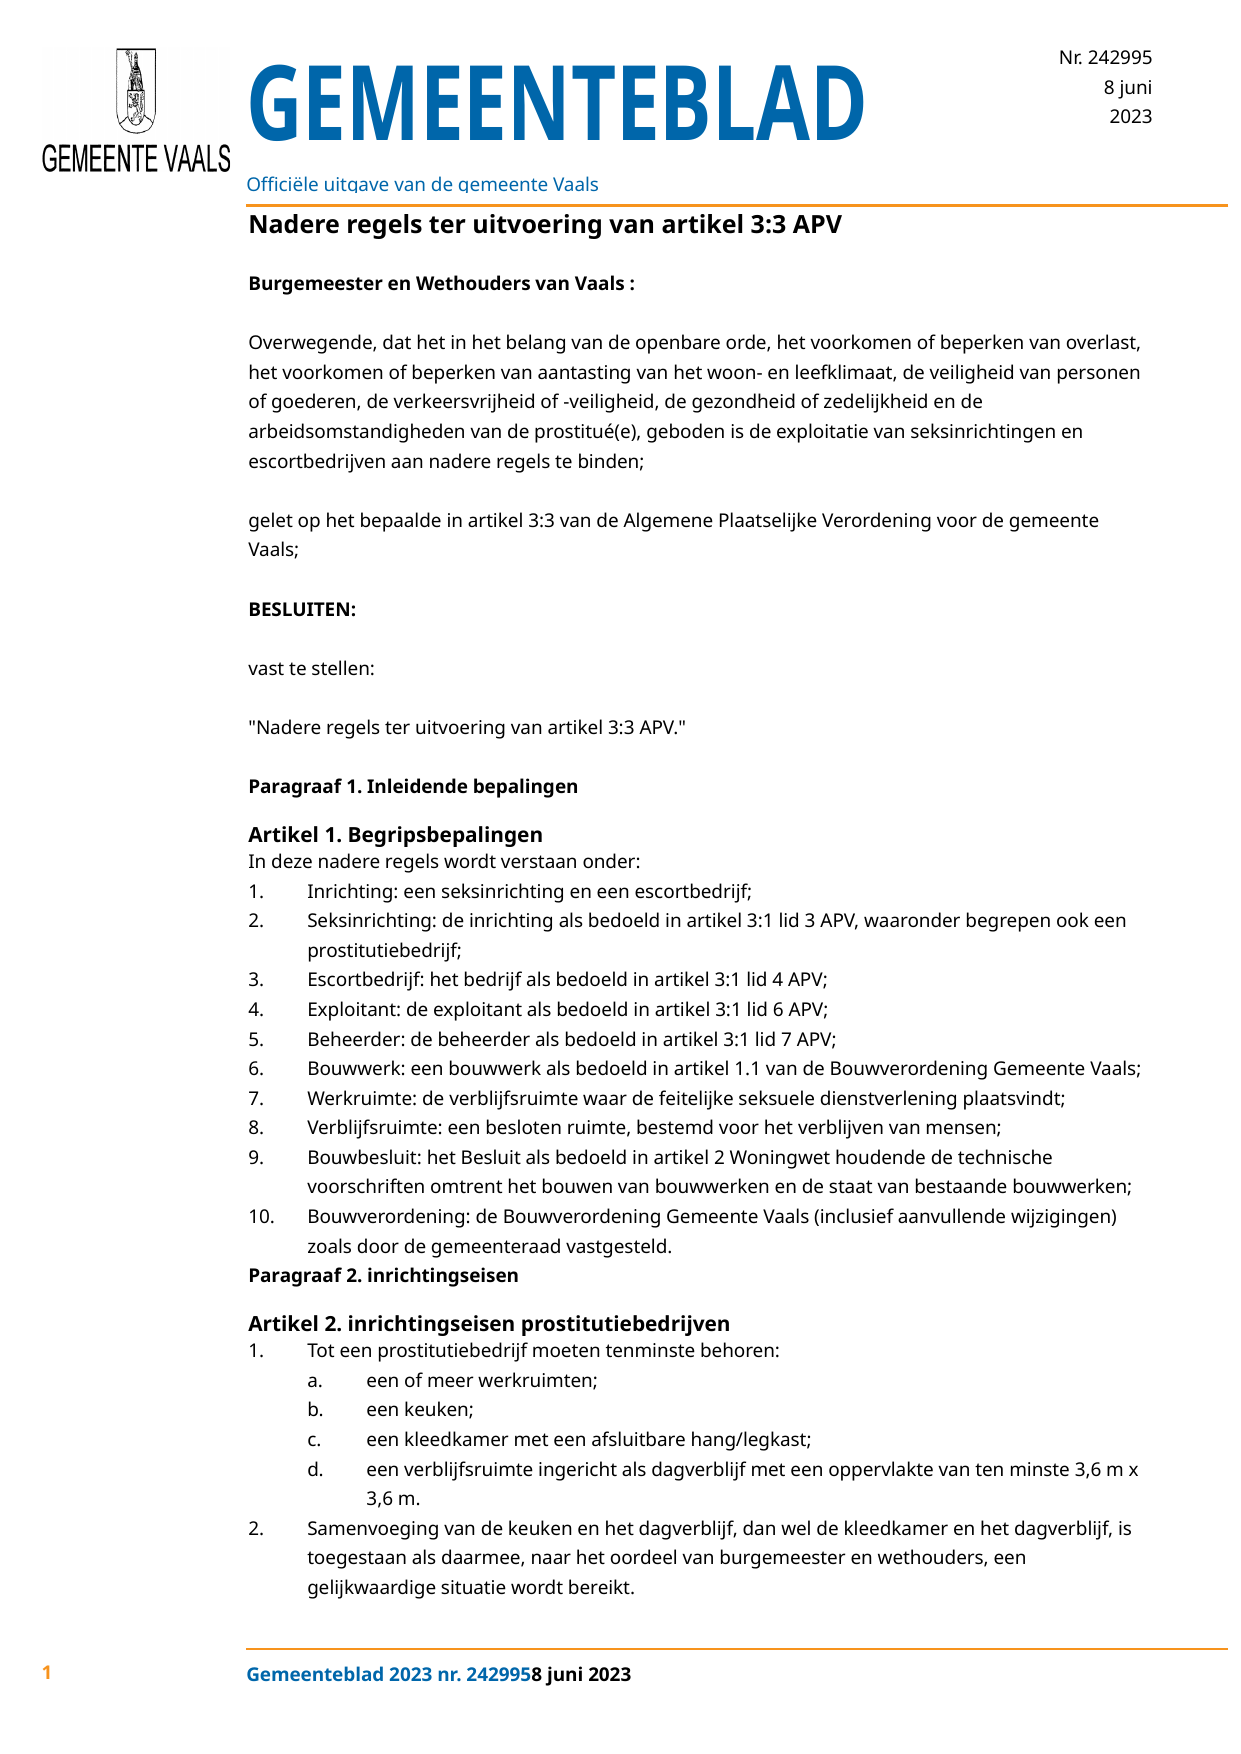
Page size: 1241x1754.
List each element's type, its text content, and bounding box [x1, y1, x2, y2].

list een verblijfsruimte ingericht als dagverblijf met een oppervlakte van ten minste 3,6 m x 3,6 m. [307, 1456, 1152, 1511]
text Burgemeester en Wethouders van Vaals : [248, 270, 1152, 296]
picture [41, 47, 231, 172]
text "Nadere regels ter uitvoering van artikel 3:3 APV." [248, 714, 1152, 740]
text Artikel 1. Begripsbepalingen [248, 820, 1152, 848]
list een of meer werkruimten; [307, 1367, 1152, 1393]
list Beheerder: de beheerder als bedoeld in artikel 3:1 lid 7 APV; [248, 1026, 1152, 1051]
text Artikel 2. inrichtingseisen prostitutiebedrijven [248, 1309, 1152, 1337]
list Exploitant: de exploitant als bedoeld in artikel 3:1 lid 6 APV; [248, 996, 1152, 1022]
text gelet op het bepaalde in artikel 3:3 van de Algemene Plaatselijke Verordening voor de gemeente Vaals; [248, 507, 1152, 562]
text BESLUITEN: [248, 596, 1152, 621]
text In deze nadere regels wordt verstaan onder: [248, 848, 1152, 874]
list Samenvoeging van de keuken en het dagverblijf, dan wel de kleedkamer en het dagverblijf, is toegestaan als daarmee, naar het oordeel van burgemeester en wethouders, een gelijkwaardige situatie wordt bereikt. [248, 1515, 1152, 1600]
list Bouwwerk: een bouwwerk als bedoeld in artikel 1.1 van de Bouwverordening Gemeente Vaals; [248, 1055, 1152, 1081]
text Nadere regels ter uitvoering van artikel 3:3 APV [248, 207, 1152, 241]
text Paragraaf 1. Inleidende bepalingen [248, 773, 1152, 799]
text vast te stellen: [248, 655, 1152, 681]
list een kleedkamer met een afsluitbare hang/legkast; [307, 1426, 1152, 1452]
list Verblijfsruimte: een besloten ruimte, bestemd voor het verblijven van mensen; [248, 1114, 1152, 1140]
list Tot een prostitutiebedrijf moeten tenminste behoren: [248, 1337, 1152, 1363]
text Paragraaf 2. inrichtingseisen [248, 1262, 1152, 1288]
list Werkruimte: de verblijfsruimte waar de feitelijke seksuele dienstverlening plaatsvindt; [248, 1085, 1152, 1111]
text Overwegende, dat het in het belang van de openbare orde, het voorkomen of beperken van overlast, het voorkomen of beperken van aantasting van het woon- en leefklimaat, de veiligheid van personen of goederen, de verkeersvrijheid of -veiligheid, de gezondheid of zedelijkheid en de arbeidsomstandigheden van de prostitué(e), geboden is de exploitatie van seksinrichtingen en escortbedrijven aan nadere regels te binden; [248, 329, 1152, 473]
list Escortbedrijf: het bedrijf als bedoeld in artikel 3:1 lid 4 APV; [248, 967, 1152, 992]
list Inrichting: een seksinrichting en een escortbedrijf; [248, 878, 1152, 903]
list Bouwverordening: de Bouwverordening Gemeente Vaals (inclusief aanvullende wijzigingen) zoals door de gemeenteraad vastgesteld. [248, 1203, 1152, 1258]
list Seksinrichting: de inrichting als bedoeld in artikel 3:1 lid 3 APV, waaronder begrepen ook een prostitutiebedrijf; [248, 907, 1152, 963]
list een keuken; [307, 1397, 1152, 1422]
list Bouwbesluit: het Besluit als bedoeld in artikel 2 Woningwet houdende de technische voorschriften omtrent het bouwen van bouwwerken en de staat van bestaande bouwwerken; [248, 1144, 1152, 1199]
